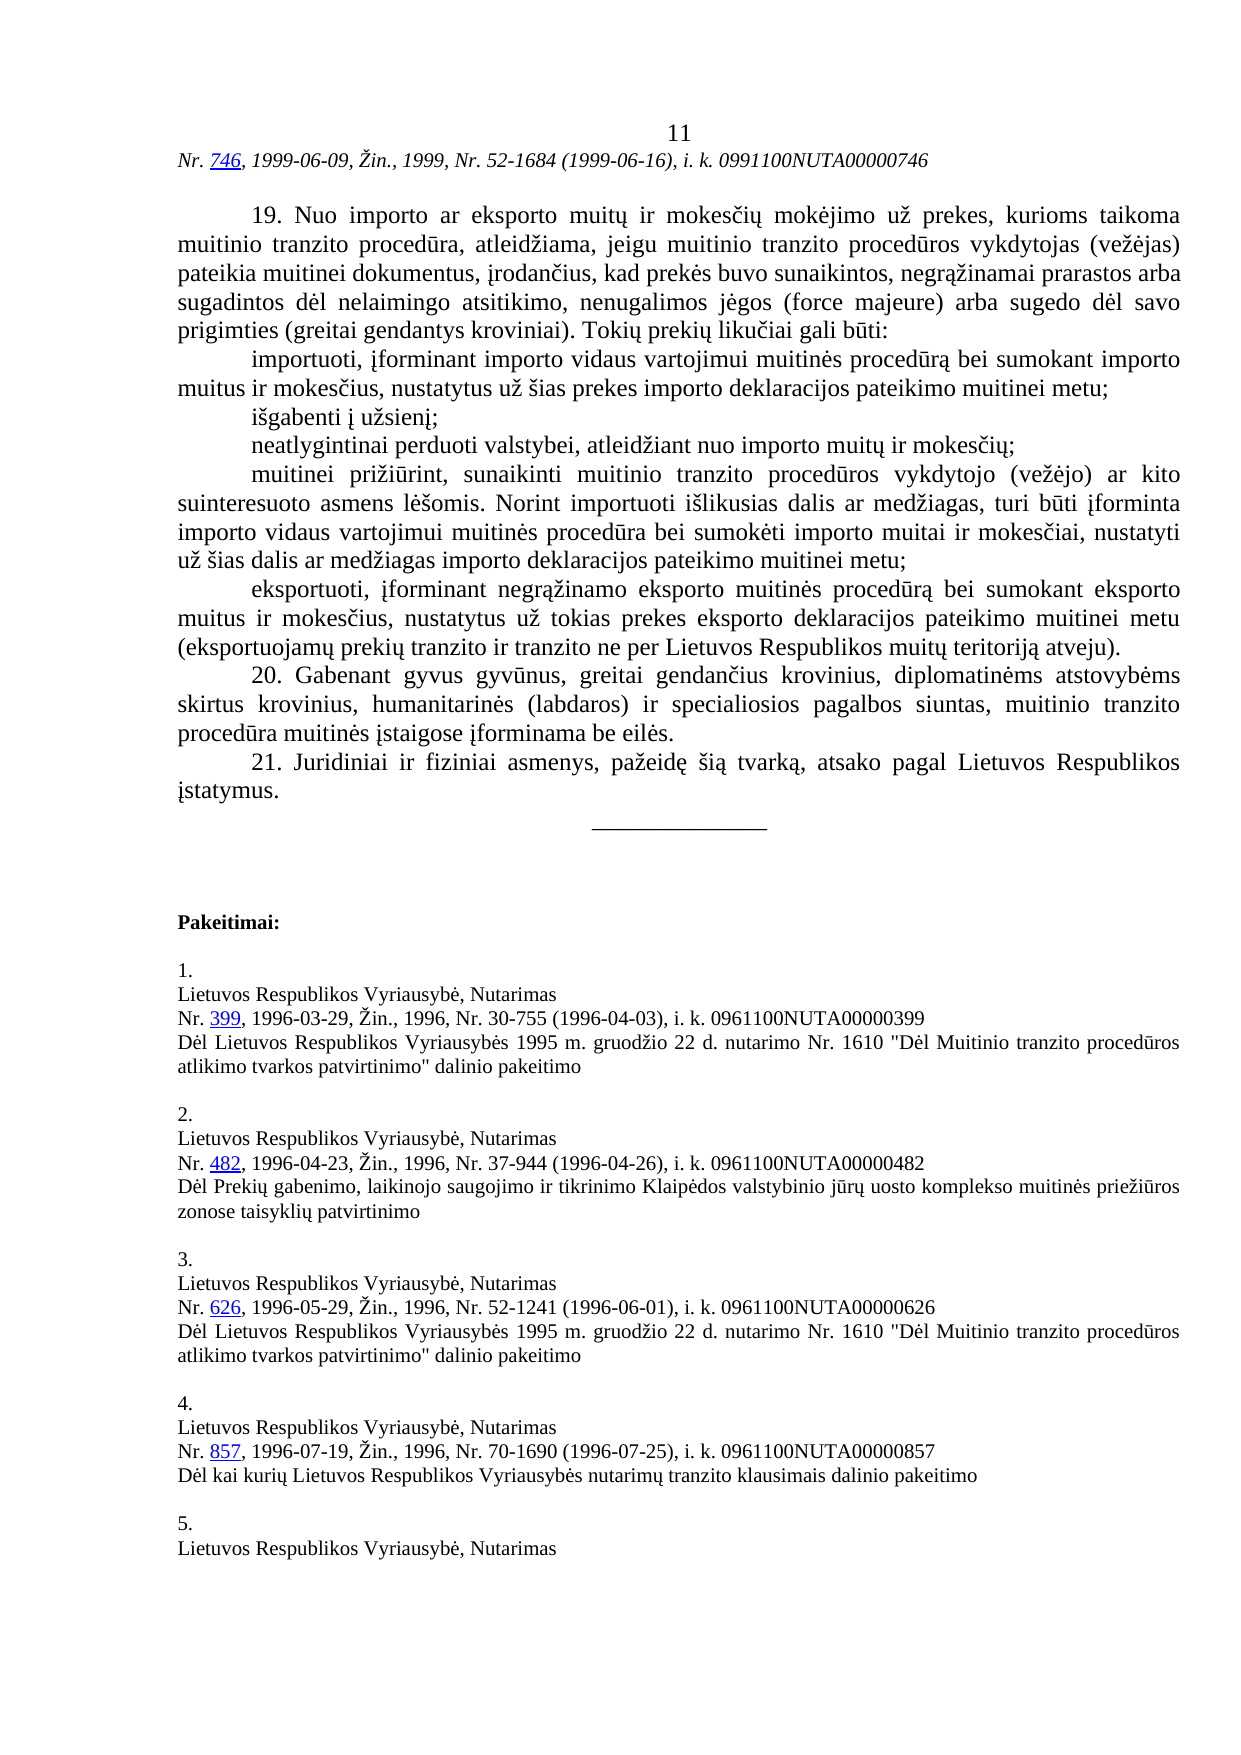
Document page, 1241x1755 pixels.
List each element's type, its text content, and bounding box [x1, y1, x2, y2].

text Nr. 857, 1996-07-19, Žin., 1996, Nr. 70-1690 (1996-07-25), i. k. 0961100NUTA00000857 [177, 1439, 1181, 1463]
text Lietuvos Respublikos Vyriausybė, Nutarimas [177, 1271, 1181, 1295]
text Lietuvos Respublikos Vyriausybė, Nutarimas [177, 982, 1181, 1006]
text eksportuoti, įforminant negrąžinamo eksporto muitinės procedūrą bei sumokant eksporto muitus ir mokesčius, nustatytus už tokias prekes eksporto deklaracijos pateikimo muitinei metu (eksportuojamų prekių tranzito ir tranzito ne per Lietuvos Respublikos muitų teritoriją atveju). [177, 574, 1181, 660]
text 3. [177, 1247, 1181, 1271]
text Dėl kai kurių Lietuvos Respublikos Vyriausybės nutarimų tranzito klausimais dalinio pakeitimo [177, 1463, 1181, 1487]
text neatlygintinai perduoti valstybei, atleidžiant nuo importo muitų ir mokesčių; [177, 430, 1181, 459]
text 1. [177, 958, 1181, 982]
text 2. [177, 1102, 1181, 1126]
text išgabenti į užsienį; [177, 402, 1181, 430]
text Dėl Prekių gabenimo, laikinojo saugojimo ir tikrinimo Klaipėdos valstybinio jūrų uosto komplekso muitinės priežiūros zonose taisyklių patvirtinimo [177, 1174, 1181, 1223]
text 20. Gabenant gyvus gyvūnus, greitai gendančius krovinius, diplomatinėms atstovybėms skirtus krovinius, humanitarinės (labdaros) ir specialiosios pagalbos siuntas, muitinio tranzito procedūra muitinės įstaigose įforminama be eilės. [177, 660, 1181, 747]
text Lietuvos Respublikos Vyriausybė, Nutarimas [177, 1415, 1181, 1439]
text importuoti, įforminant importo vidaus vartojimui muitinės procedūrą bei sumokant importo muitus ir mokesčius, nustatytus už šias prekes importo deklaracijos pateikimo muitinei metu; [177, 344, 1181, 402]
text Nr. 399, 1996-03-29, Žin., 1996, Nr. 30-755 (1996-04-03), i. k. 0961100NUTA00000399 [177, 1006, 1181, 1030]
text Nr. 482, 1996-04-23, Žin., 1996, Nr. 37-944 (1996-04-26), i. k. 0961100NUTA00000482 [177, 1150, 1181, 1174]
text Lietuvos Respublikos Vyriausybė, Nutarimas [177, 1126, 1181, 1150]
text Pakeitimai: [177, 910, 1181, 934]
text 19. Nuo importo ar eksporto muitų ir mokesčių mokėjimo už prekes, kurioms taikoma muitinio tranzito procedūra, atleidžiama, jeigu muitinio tranzito procedūros vykdytojas (vežėjas) pateikia muitinei dokumentus, įrodančius, kad prekės buvo sunaikintos, negrąžinamai prarastos arba sugadintos dėl nelaimingo atsitikimo, nenugalimos jėgos (force majeure) arba sugedo dėl savo prigimties (greitai gendantys kroviniai). Tokių prekių likučiai gali būti: [177, 200, 1181, 344]
text 4. [177, 1391, 1181, 1415]
text Dėl Lietuvos Respublikos Vyriausybės 1995 m. gruodžio 22 d. nutarimo Nr. 1610 "Dėl Muitinio tranzito procedūros atlikimo tvarkos patvirtinimo" dalinio pakeitimo [177, 1319, 1181, 1367]
text muitinei prižiūrint, sunaikinti muitinio tranzito procedūros vykdytojo (vežėjo) ar kito suinteresuoto asmens lėšomis. Norint importuoti išlikusias dalis ar medžiagas, turi būti įforminta importo vidaus vartojimui muitinės procedūra bei sumokėti importo muitai ir mokesčiai, nustatyti už šias dalis ar medžiagas importo deklaracijos pateikimo muitinei metu; [177, 459, 1181, 574]
text 21. Juridiniai ir fiziniai asmenys, pažeidę šią tvarką, atsako pagal Lietuvos Respublikos įstatymus. [177, 747, 1181, 804]
text Lietuvos Respublikos Vyriausybė, Nutarimas [177, 1535, 1181, 1559]
text Nr. 746, 1999-06-09, Žin., 1999, Nr. 52-1684 (1999-06-16), i. k. 0991100NUTA00000746 [177, 148, 1181, 172]
text Nr. 626, 1996-05-29, Žin., 1996, Nr. 52-1241 (1996-06-01), i. k. 0961100NUTA00000626 [177, 1295, 1181, 1319]
text ______________ [177, 804, 1181, 833]
text 5. [177, 1511, 1181, 1535]
text Dėl Lietuvos Respublikos Vyriausybės 1995 m. gruodžio 22 d. nutarimo Nr. 1610 "Dėl Muitinio tranzito procedūros atlikimo tvarkos patvirtinimo" dalinio pakeitimo [177, 1030, 1181, 1078]
